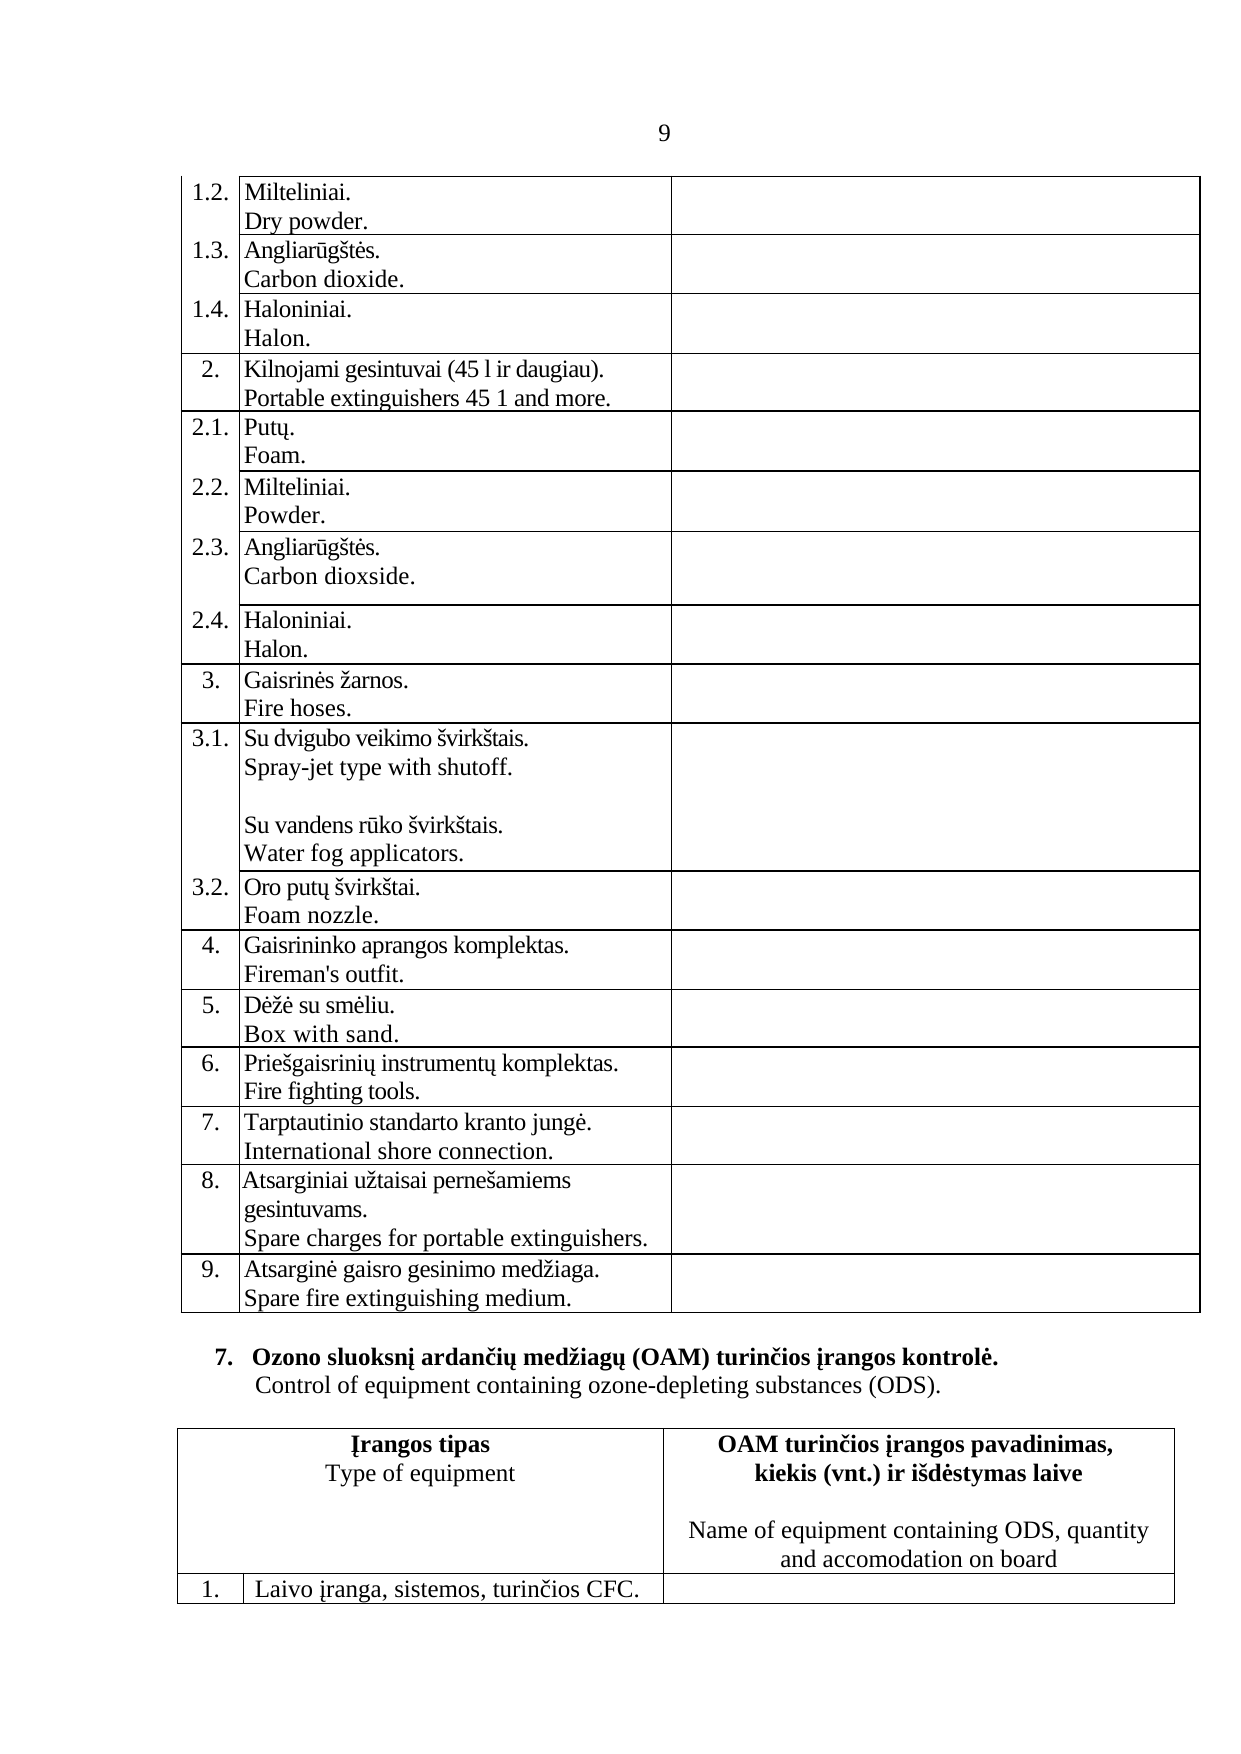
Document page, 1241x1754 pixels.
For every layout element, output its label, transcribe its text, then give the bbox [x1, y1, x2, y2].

table_cell 7. [182, 1107, 239, 1163]
table_cell [672, 177, 1199, 234]
table_cell 3.2. [182, 870, 239, 929]
table_cell [672, 931, 1199, 988]
table_cell Su dvigubo veikimo švirkštais. Spray-jet type with shutoff. Su vandens rūko švirkštais. Water fog applicators. [240, 724, 671, 870]
table_cell 2.2. [182, 470, 239, 531]
table_cell 1. [178, 1574, 243, 1602]
table_cell [672, 235, 1199, 293]
table_cell 2.4. [182, 604, 239, 663]
table_cell 9. [182, 1255, 239, 1311]
table_cell Milteliniai. Powder. [240, 472, 671, 531]
table_cell 5. [182, 990, 239, 1046]
table_cell 8. [182, 1165, 239, 1253]
text 7. Ozono sluoksnį ardančių medžiagų (OAM) turinčios įrangos kontrolė. [214, 1342, 1152, 1370]
table_cell 2.3. [182, 531, 239, 604]
table_cell 4. [182, 931, 239, 988]
table_cell [672, 1107, 1199, 1163]
table_cell Putų. Foam. [240, 412, 671, 470]
table_cell 1.2. [182, 176, 239, 234]
table_header Įrangos tipas Type of equipment [178, 1429, 663, 1573]
table_cell [672, 724, 1199, 870]
table_cell [672, 1255, 1199, 1311]
table_cell Priešgaisrinių instrumentų komplektas. Fire fighting tools. [240, 1048, 671, 1106]
table_cell [672, 294, 1199, 352]
table_cell 3.1. [182, 724, 239, 870]
table_cell 6. [182, 1048, 239, 1106]
table_cell 3. [182, 665, 239, 722]
table_cell Laivo įranga, sistemos, turinčios CFC. [244, 1574, 663, 1602]
table_cell [672, 990, 1199, 1046]
table_cell 2. [182, 354, 239, 410]
table_cell [664, 1574, 1174, 1602]
table_cell [672, 1165, 1199, 1253]
text Control of equipment containing ozone-depleting substances (ODS). [177, 1370, 1152, 1399]
table_cell Angliarūgštės. Carbon dioxside. [240, 532, 671, 604]
table_cell [672, 532, 1199, 604]
table_cell [672, 354, 1199, 410]
table_cell 1.4. [182, 293, 239, 352]
table_cell Atsarginiai užtaisai pernešamiems gesintuvams. Spare charges for portable extinguishers. [240, 1165, 671, 1253]
table_cell [672, 665, 1199, 722]
table_cell [672, 412, 1199, 470]
table_header OAM turinčios įrangos pavadinimas, kiekis (vnt.) ir išdėstymas laive Name of equipment containing ODS, quantity and accomodation on board [664, 1429, 1174, 1573]
table_cell [672, 472, 1199, 531]
table_cell [672, 872, 1199, 929]
table_cell [672, 1048, 1199, 1106]
table_cell [672, 606, 1199, 663]
table_cell 1.3. [182, 234, 239, 293]
table_cell 2.1. [182, 412, 239, 470]
